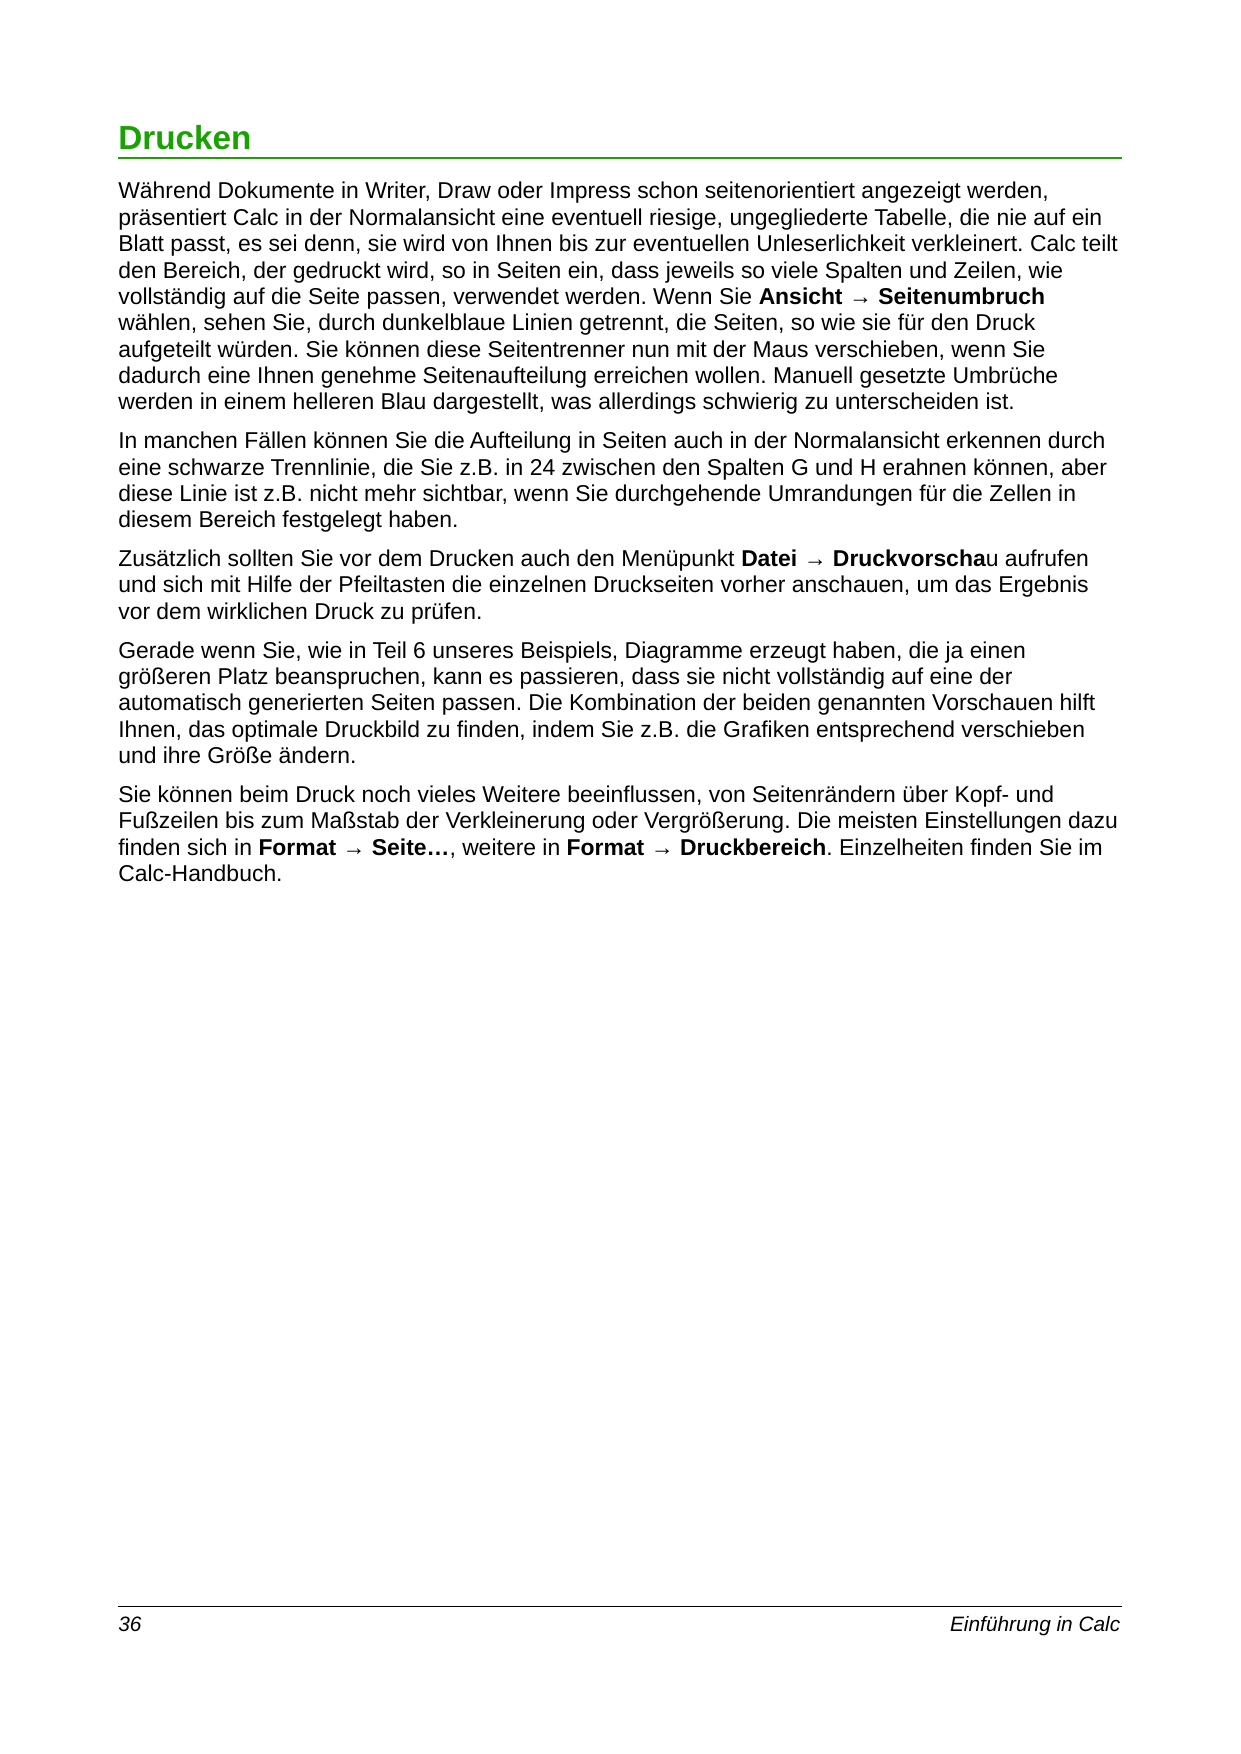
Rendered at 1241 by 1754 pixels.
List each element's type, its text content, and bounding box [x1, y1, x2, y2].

list In manchen Fällen können Sie die Aufteilung in Seiten auch in der Normalansicht erkennen durch eine schwarze Trennlinie, die Sie z.B. in Abbildung 24 zwischen den Spalten G und H erahnen können, aber diese Linie ist z.B. nicht mehr sichtbar, wenn Sie durchgehende Umrandungen für die Zellen in diesem Bereich festgelegt haben. [118, 427, 1122, 533]
text Sie können beim Druck noch vieles Weitere beeinflussen, von Seitenrändern über Kopf- und Fußzeilen bis zum Maßstab der Verkleinerung oder Vergrößerung. Die meisten Einstellungen dazu finden sich in Format → Seite…, weitere in Format → Druckbereich. Einzelheiten finden Sie im Calc-Handbuch. [118, 781, 1122, 886]
text Gerade wenn Sie, wie in Teil 6 unseres Beispiels, Diagramme erzeugt haben, die ja einen größeren Platz beanspruchen, kann es passieren, dass sie nicht vollständig auf eine der automatisch generierten Seiten passen. Die Kombination der beiden genannten Vorschauen hilft Ihnen, das optimale Druckbild zu finden, indem Sie z.B. die Grafiken entsprechend verschieben und ihre Größe ändern. [118, 637, 1122, 768]
text Zusätzlich sollten Sie vor dem Drucken auch den Menüpunkt Datei → Druckvorschau aufrufen und sich mit Hilfe der Pfeiltasten die einzelnen Druckseiten vorher anschauen, um das Ergebnis vor dem wirklichen Druck zu prüfen. [118, 545, 1122, 624]
text Während Dokumente in Writer, Draw oder Impress schon seitenorientiert angezeigt werden, präsentiert Calc in der Normalansicht eine eventuell riesige, ungegliederte Tabelle, die nie auf ein Blatt passt, es sei denn, sie wird von Ihnen bis zur eventuellen Unleserlichkeit verkleinert. Calc teilt den Bereich, der gedruckt wird, so in Seiten ein, dass jeweils so viele Spalten und Zeilen, wie vollständig auf die Seite passen, verwendet werden. Wenn Sie Ansicht → Seitenumbruch wählen, sehen Sie, durch dunkelblaue Linien getrennt, die Seiten, so wie sie für den Druck aufgeteilt würden. Sie können diese Seitentrenner nun mit der Maus verschieben, wenn Sie dadurch eine Ihnen genehme Seitenaufteilung erreichen wollen. Manuell gesetzte Umbrüche werden in einem helleren Blau dargestellt, was allerdings schwierig zu unterscheiden ist. [118, 177, 1122, 415]
subtitle Drucken [118, 118, 1122, 157]
